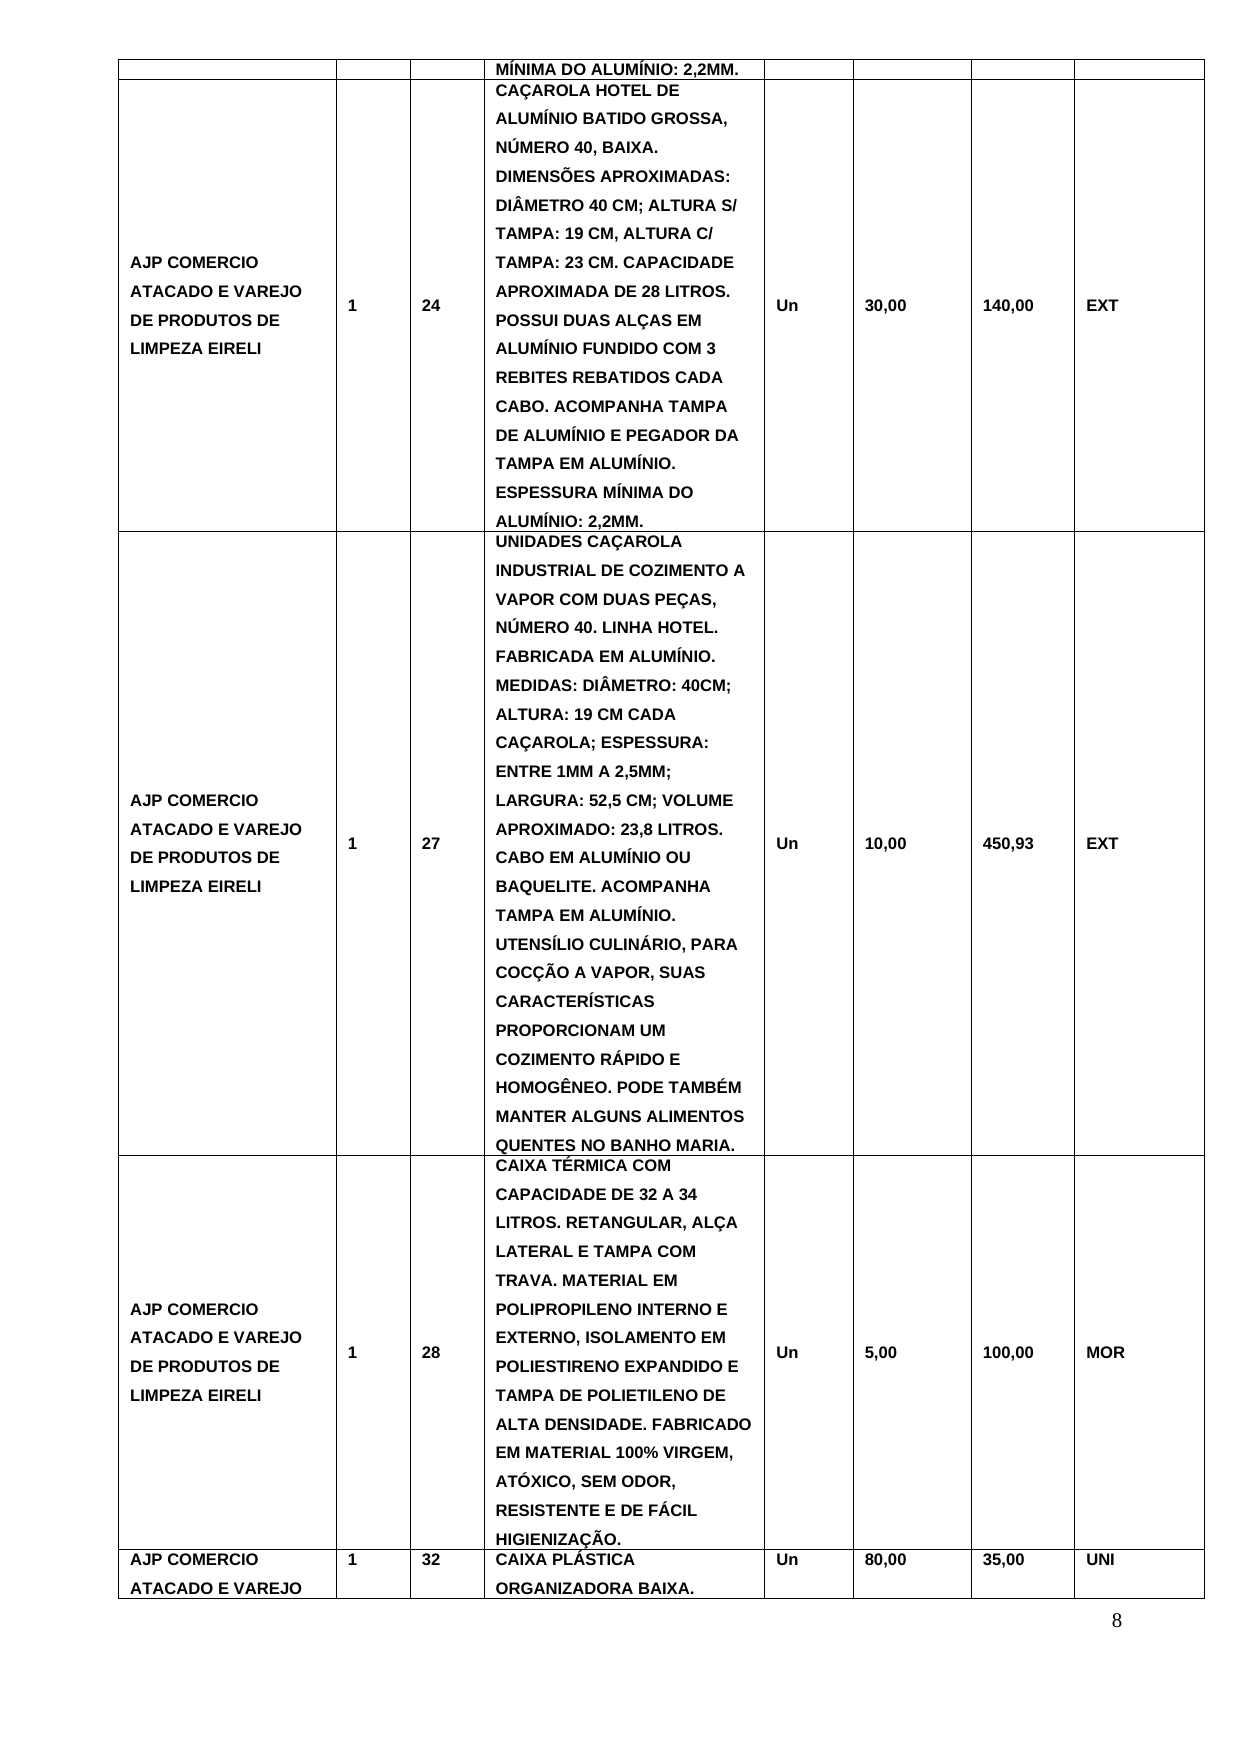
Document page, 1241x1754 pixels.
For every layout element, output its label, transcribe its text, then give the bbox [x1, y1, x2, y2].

table_cell 100,00 [972, 1156, 1074, 1549]
table_cell 35,00 [972, 1550, 1074, 1598]
table_cell 1 [337, 1156, 410, 1549]
table_cell Un [765, 1550, 853, 1598]
table_cell CAÇAROLA HOTEL DE ALUMÍNIO BATIDO GROSSA, NÚMERO 40, BAIXA. DIMENSÕES APROXIMADAS: DIÂMETRO 40 CM; ALTURA S/ TAMPA: 19 CM, ALTURA C/ TAMPA: 23 CM. CAPACIDADE APROXIMADA DE 28 LITROS. POSSUI DUAS ALÇAS EM ALUMÍNIO FUNDIDO COM 3 REBITES REBATIDOS CADA CABO. ACOMPANHA TAMPA DE ALUMÍNIO E PEGADOR DA TAMPA EM ALUMÍNIO. ESPESSURA MÍNIMA DO ALUMÍNIO: 2,2MM. [485, 80, 764, 531]
table_cell MOR [1075, 1156, 1204, 1549]
table_cell EXT [1075, 80, 1204, 531]
table_cell 1 [337, 532, 410, 1155]
table_cell 5,00 [854, 1156, 971, 1549]
table_cell 450,93 [972, 532, 1074, 1155]
table_cell [972, 60, 1074, 79]
table_cell Un [765, 80, 853, 531]
table_cell 32 [411, 1550, 484, 1598]
table_cell 28 [411, 1156, 484, 1549]
table_cell Un [765, 532, 853, 1155]
table_cell [854, 60, 971, 79]
table_cell [119, 60, 336, 79]
table_cell [337, 60, 410, 79]
table_cell 30,00 [854, 80, 971, 531]
table_cell 80,00 [854, 1550, 971, 1598]
table_cell UNI [1075, 1550, 1204, 1598]
table_cell AJP COMERCIO ATACADO E VAREJO DE PRODUTOS DE LIMPEZA EIRELI [119, 532, 336, 1155]
table_cell MÍNIMA DO ALUMÍNIO: 2,2MM. [485, 60, 764, 79]
table_cell 24 [411, 80, 484, 531]
table_cell AJP COMERCIO ATACADO E VAREJO DE PRODUTOS DE LIMPEZA EIRELI [119, 80, 336, 531]
table_cell [411, 60, 484, 79]
table_cell [765, 60, 853, 79]
table_cell [1075, 60, 1204, 79]
table_cell UNIDADES CAÇAROLA INDUSTRIAL DE COZIMENTO A VAPOR COM DUAS PEÇAS, NÚMERO 40. LINHA HOTEL. FABRICADA EM ALUMÍNIO. MEDIDAS: DIÂMETRO: 40CM; ALTURA: 19 CM CADA CAÇAROLA; ESPESSURA: ENTRE 1MM A 2,5MM; LARGURA: 52,5 CM; VOLUME APROXIMADO: 23,8 LITROS. CABO EM ALUMÍNIO OU BAQUELITE. ACOMPANHA TAMPA EM ALUMÍNIO. UTENSÍLIO CULINÁRIO, PARA COCÇÃO A VAPOR, SUAS CARACTERÍSTICAS PROPORCIONAM UM COZIMENTO RÁPIDO E HOMOGÊNEO. PODE TAMBÉM MANTER ALGUNS ALIMENTOS QUENTES NO BANHO MARIA. [485, 532, 764, 1155]
table_cell CAIXA PLÁSTICA ORGANIZADORA BAIXA. [485, 1550, 764, 1598]
table_cell AJP COMERCIO ATACADO E VAREJO [119, 1550, 336, 1598]
table_cell AJP COMERCIO ATACADO E VAREJO DE PRODUTOS DE LIMPEZA EIRELI [119, 1156, 336, 1549]
table_cell 1 [337, 1550, 410, 1598]
table_cell EXT [1075, 532, 1204, 1155]
table_cell 1 [337, 80, 410, 531]
table_cell 140,00 [972, 80, 1074, 531]
table_cell CAIXA TÉRMICA COM CAPACIDADE DE 32 A 34 LITROS. RETANGULAR, ALÇA LATERAL E TAMPA COM TRAVA. MATERIAL EM POLIPROPILENO INTERNO E EXTERNO, ISOLAMENTO EM POLIESTIRENO EXPANDIDO E TAMPA DE POLIETILENO DE ALTA DENSIDADE. FABRICADO EM MATERIAL 100% VIRGEM, ATÓXICO, SEM ODOR, RESISTENTE E DE FÁCIL HIGIENIZAÇÃO. [485, 1156, 764, 1549]
table_cell 10,00 [854, 532, 971, 1155]
table_cell Un [765, 1156, 853, 1549]
table_cell 27 [411, 532, 484, 1155]
